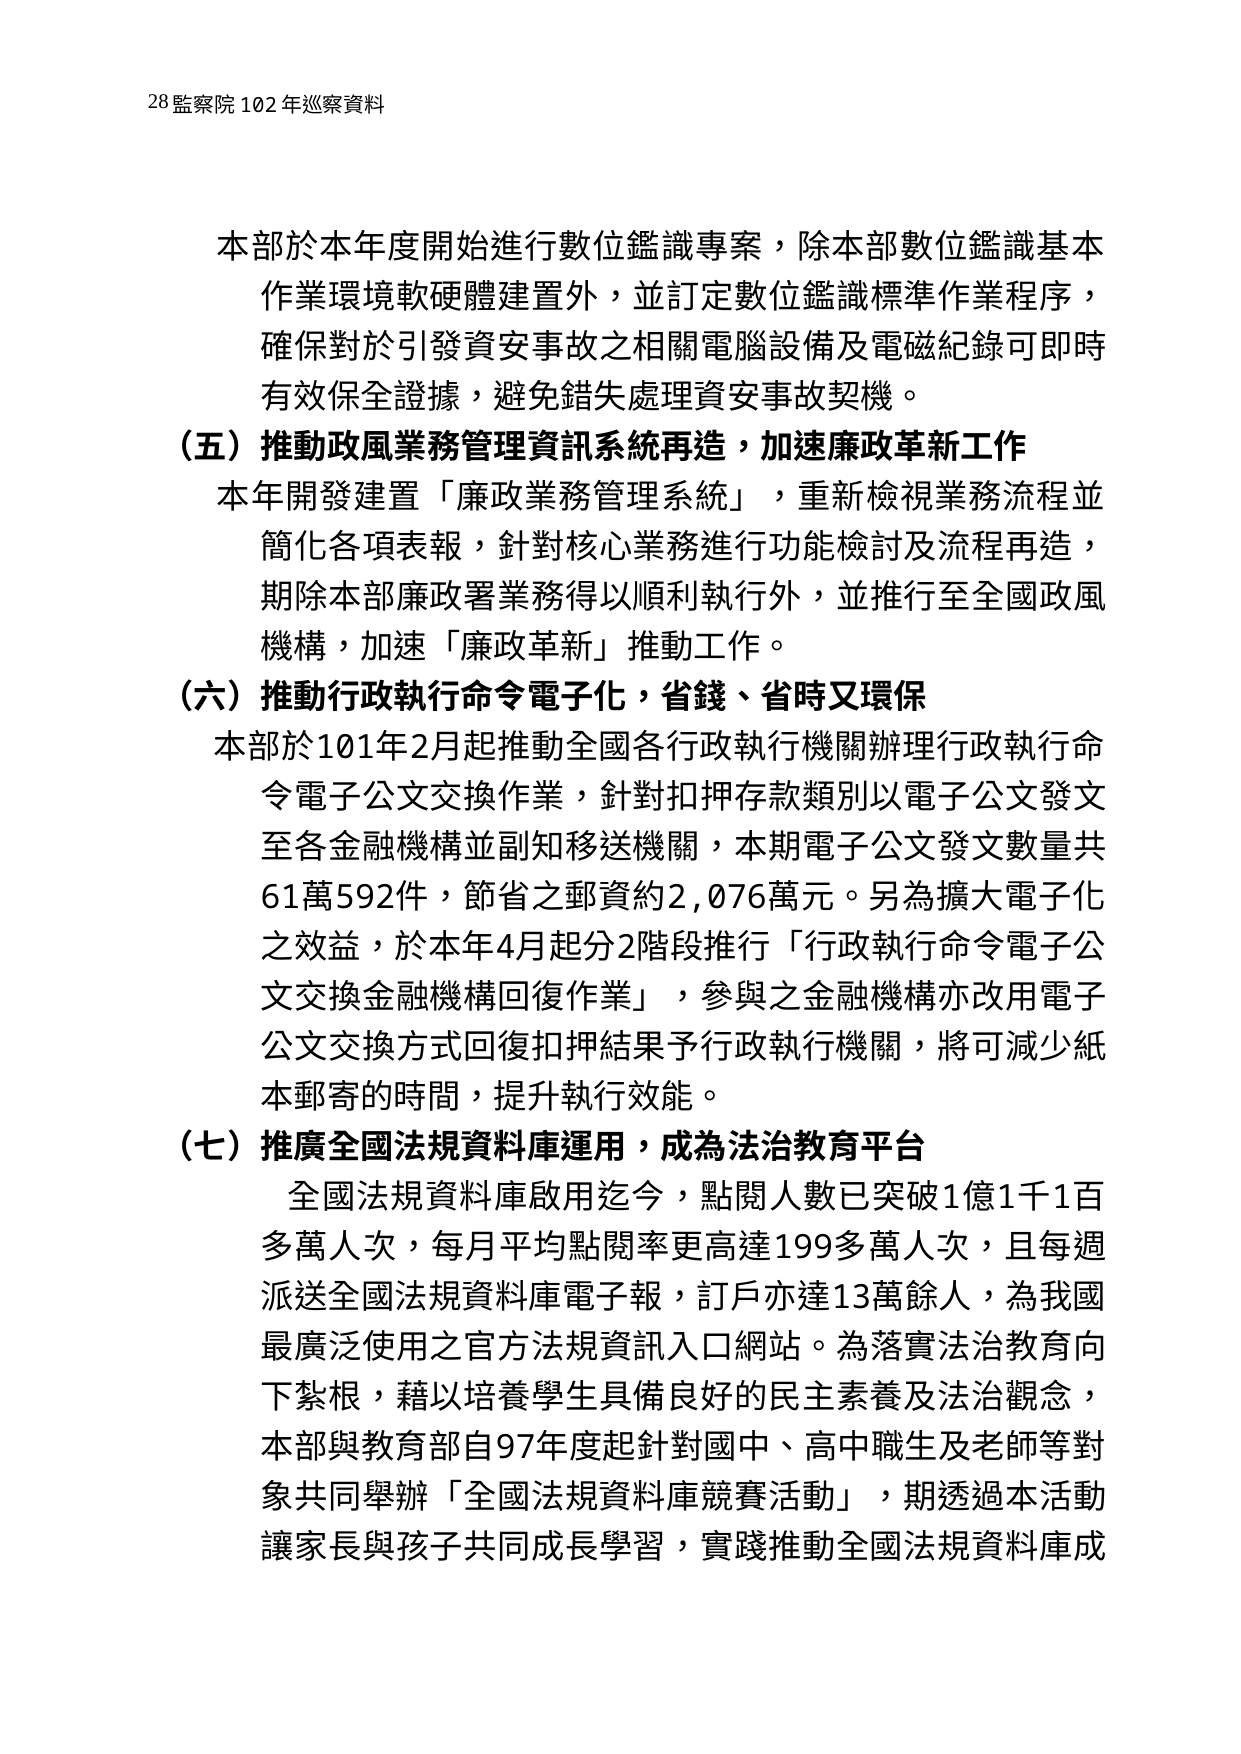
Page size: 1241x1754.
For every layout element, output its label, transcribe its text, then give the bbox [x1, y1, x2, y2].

text 本部於本年度開始進行數位鑑識專案，除本部數位鑑識基本作業環境軟硬體建置外，並訂定數位鑑識標準作業程序，確保對於引發資安事故之相關電腦設備及電磁紀錄可即時有效保全證據，避免錯失處理資安事故契機。 [160, 219, 1106, 419]
text （五）推動政風業務管理資訊系統再造，加速廉政革新工作 [160, 419, 1106, 469]
text 本年開發建置「廉政業務管理系統」，重新檢視業務流程並簡化各項表報，針對核心業務進行功能檢討及流程再造，期除本部廉政署業務得以順利執行外，並推行至全國政風機構，加速「廉政革新」推動工作。 [160, 469, 1106, 669]
text （六）推動行政執行命令電子化，省錢、省時又環保 [160, 669, 1106, 719]
text 本部於101年2月起推動全國各行政執行機關辦理行政執行命令電子公文交換作業，針對扣押存款類別以電子公文發文至各金融機構並副知移送機關，本期電子公文發文數量共61萬592件，節省之郵資約2,076萬元。另為擴大電子化之效益，於本年4月起分2階段推行「行政執行命令電子公文交換金融機構回復作業」，參與之金融機構亦改用電子公文交換方式回復扣押結果予行政執行機關，將可減少紙本郵寄的時間，提升執行效能。 [160, 719, 1106, 1119]
text （七）推廣全國法規資料庫運用，成為法治教育平台 [160, 1119, 1106, 1169]
text 全國法規資料庫啟用迄今，點閱人數已突破1億1千1百多萬人次，每月平均點閱率更高達199多萬人次，且每週派送全國法規資料庫電子報，訂戶亦達13萬餘人，為我國最廣泛使用之官方法規資訊入口網站。為落實法治教育向下紮根，藉以培養學生具備良好的民主素養及法治觀念，本部與教育部自97年度起針對國中、高中職生及老師等對象共同舉辦「全國法規資料庫競賽活動」，期透過本活動讓家長與孩子共同成長學習，實踐推動全國法規資料庫成 [160, 1169, 1106, 1569]
